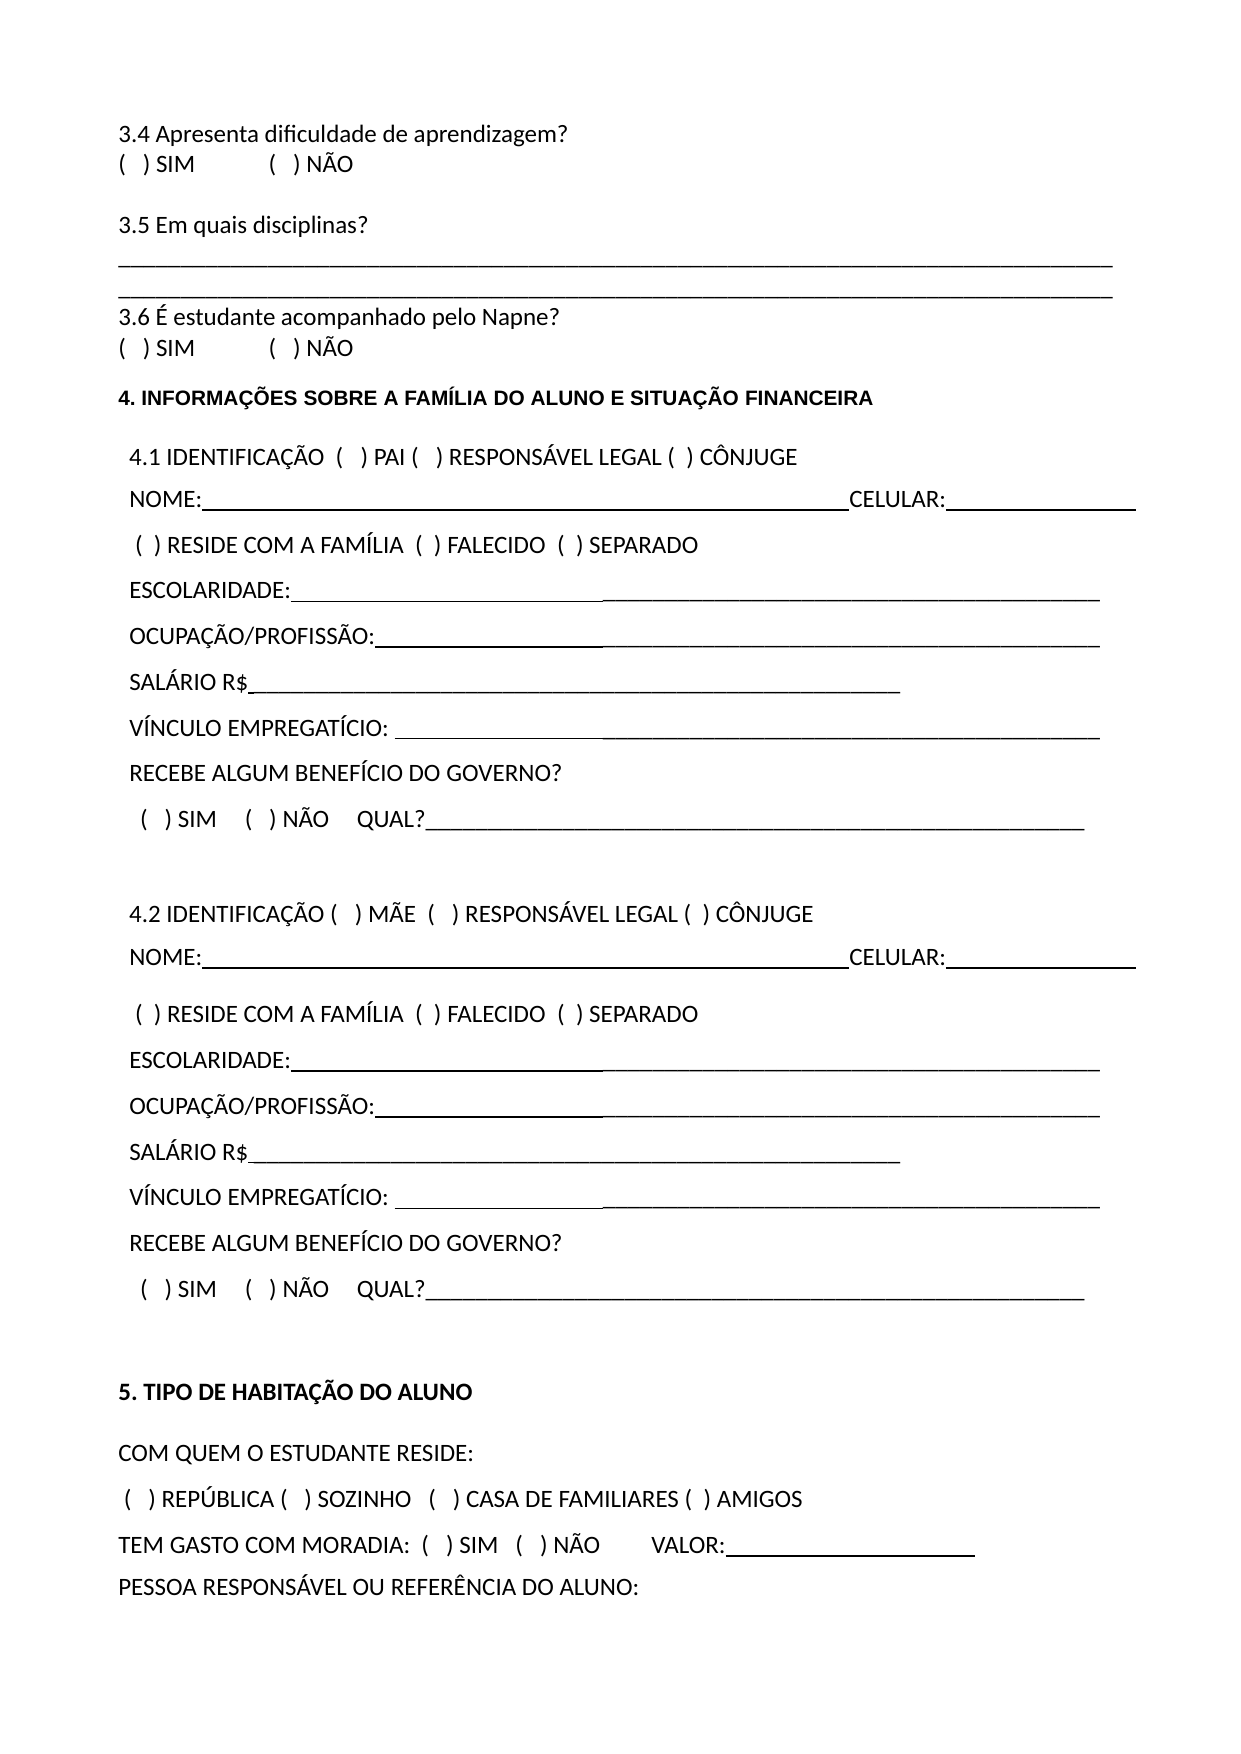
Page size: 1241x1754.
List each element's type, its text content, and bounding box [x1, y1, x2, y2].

text VÍNCULO EMPREGATÍCIO: ________________________________________ [129, 1181, 1110, 1212]
text 3.6 É estudante acompanhado pelo Napne? [118, 301, 1122, 332]
text SALÁRIO R$ ____________________________________________________ [129, 666, 1110, 697]
text ( ) SIM ( ) NÃO QUAL?_____________________________________________________ [129, 1273, 1110, 1303]
text VÍNCULO EMPREGATÍCIO: ________________________________________ [129, 712, 1110, 742]
text OCUPAÇÃO/PROFISSÃO: ________________________________________ [129, 620, 1110, 651]
text NOME: CELULAR: ( ) RESIDE COM A FAMÍLIA ( ) FALECIDO ( ) SEPARADO [129, 483, 1114, 559]
text COM QUEM O ESTUDANTE RESIDE: [118, 1437, 1068, 1468]
list 4.1 IDENTIFICAÇÃO ( ) PAI ( ) RESPONSÁVEL LEGAL ( ) CÔNJUGE [129, 441, 1122, 471]
text ( ) SIM ( ) NÃO [118, 149, 1122, 179]
text ( ) REPÚBLICA ( ) SOZINHO ( ) CASA DE FAMILIARES ( ) AMIGOS [118, 1483, 1068, 1514]
text 5. TIPO DE HABITAÇÃO DO ALUNO [118, 1376, 1122, 1407]
text ( ) SIM ( ) NÃO QUAL?_____________________________________________________ [129, 803, 1110, 834]
text ESCOLARIDADE: ________________________________________ [129, 1044, 1110, 1075]
text RECEBE ALGUM BENEFÍCIO DO GOVERNO? [129, 757, 1110, 788]
text ________________________________________________________________________________________________________________________________________________________________ [118, 240, 1122, 301]
list NOME: CELULAR: [129, 941, 1114, 971]
text 3.5 Em quais disciplinas? [118, 210, 1122, 240]
text ESCOLARIDADE: ________________________________________ [129, 574, 1110, 605]
text PESSOA RESPONSÁVEL OU REFERÊNCIA DO ALUNO: [118, 1572, 1106, 1602]
text 4. INFORMAÇÕES SOBRE A FAMÍLIA DO ALUNO E SITUAÇÃO FINANCEIRA [118, 386, 1122, 410]
text RECEBE ALGUM BENEFÍCIO DO GOVERNO? [129, 1227, 1110, 1258]
text ( ) SIM ( ) NÃO [118, 332, 1122, 362]
text ( ) RESIDE COM A FAMÍLIA ( ) FALECIDO ( ) SEPARADO [129, 998, 1114, 1029]
text TEM GASTO COM MORADIA: ( ) SIM ( ) NÃO VALOR: [118, 1529, 1122, 1559]
text OCUPAÇÃO/PROFISSÃO: ________________________________________ [129, 1090, 1110, 1121]
text SALÁRIO R$ ____________________________________________________ [129, 1136, 1110, 1166]
list 4.2 IDENTIFICAÇÃO ( ) MÃE ( ) RESPONSÁVEL LEGAL ( ) CÔNJUGE [129, 898, 1122, 929]
text 3.4 Apresenta dificuldade de aprendizagem? [118, 118, 1122, 149]
